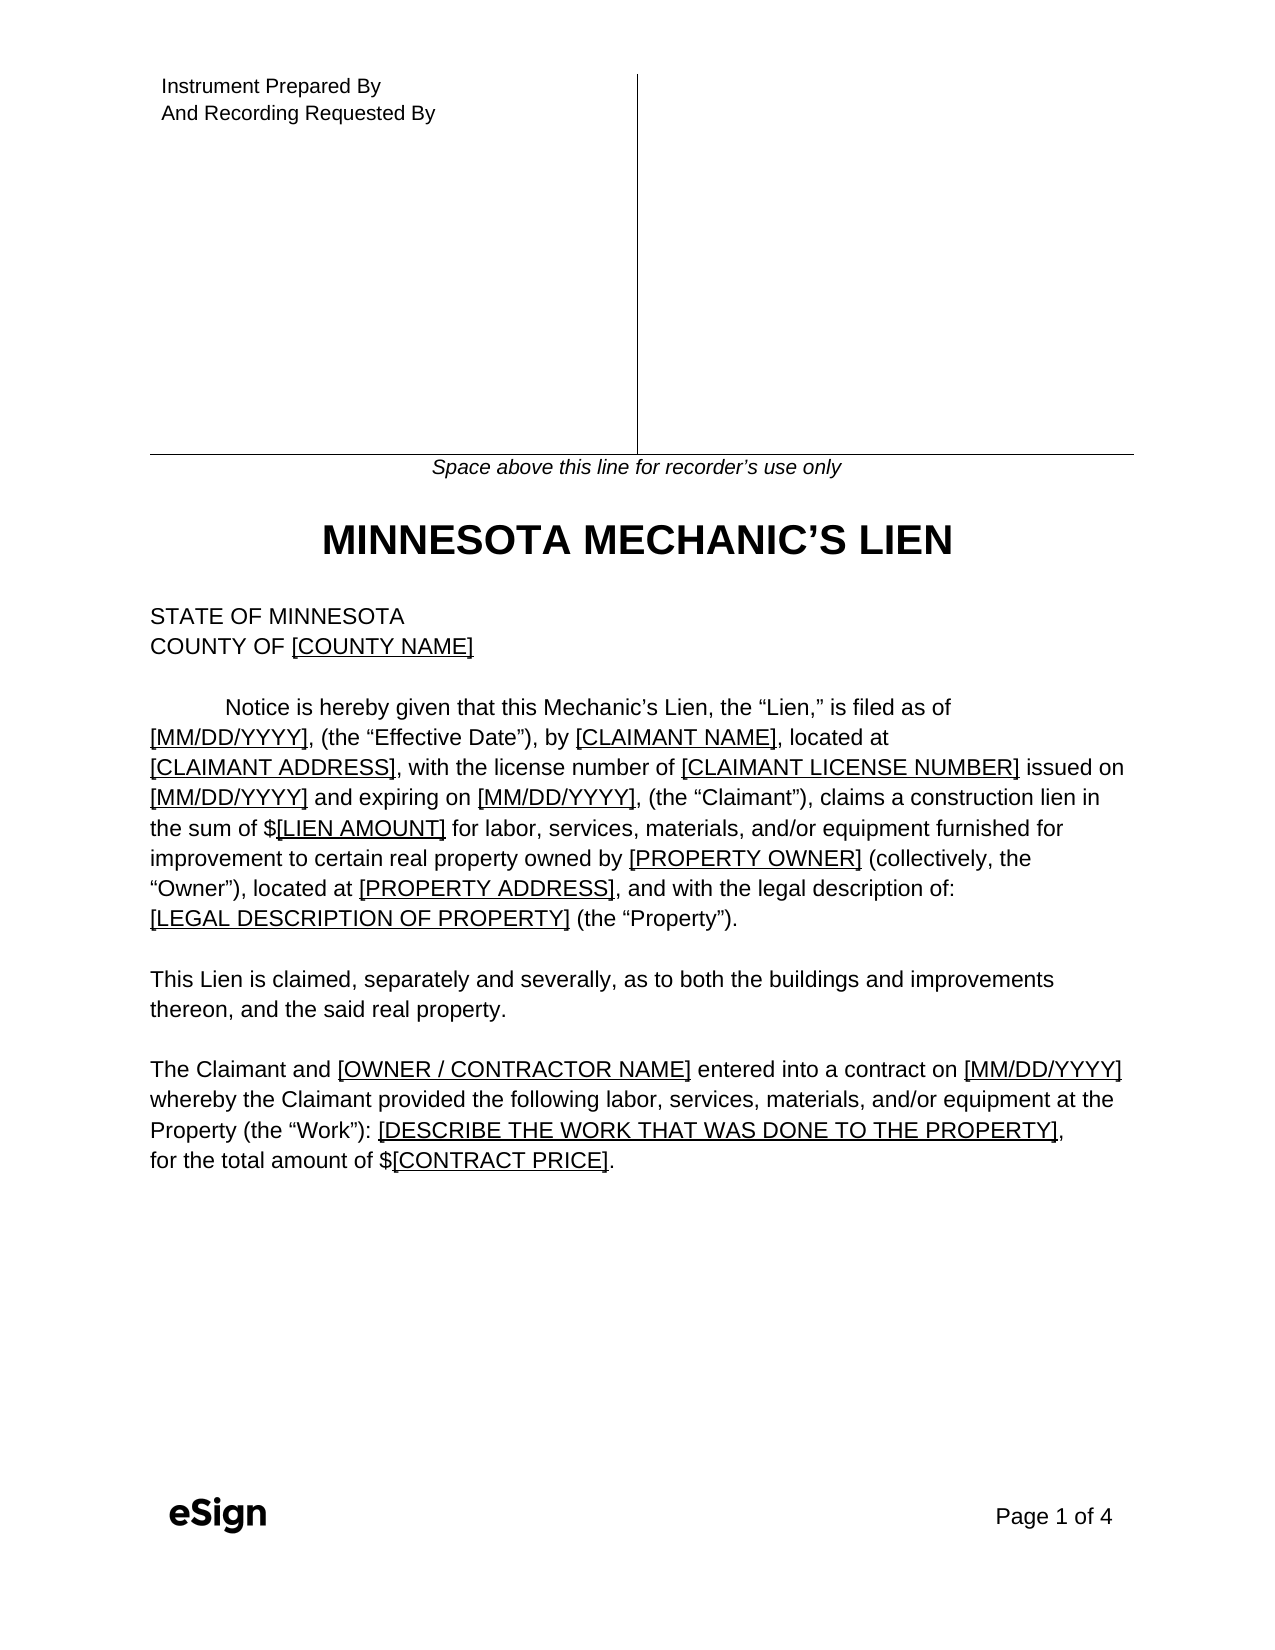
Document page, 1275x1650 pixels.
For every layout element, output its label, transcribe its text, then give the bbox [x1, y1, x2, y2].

text Space above this line for recorder’s use only [150, 455, 1125, 478]
text STATE OF MINNESOTA [150, 603, 1125, 629]
text for the total amount of $[CONTRACT PRICE]. [150, 1147, 1125, 1173]
text Notice is hereby given that this Mechanic’s Lien, the “Lien,” is filed as of [150, 694, 1125, 720]
text MINNESOTA MECHANIC’S LIEN [150, 515, 1125, 563]
text [LEGAL DESCRIPTION OF PROPERTY] (the “Property”). [150, 905, 1125, 932]
text [MM/DD/YYYY], (the “Effective Date”), by [CLAIMANT NAME], located at [150, 724, 1125, 750]
table_header [638, 74, 1134, 453]
table_header ­­Instrument Prepared By And Recording Requested By [150, 74, 637, 453]
text This Lien is claimed, separately and severally, as to both the buildings and improvements thereon, and the said real property. [150, 966, 1125, 1022]
text [CLAIMANT ADDRESS], with the license number of [CLAIMANT LICENSE NUMBER] issued on [MM/DD/YYYY] and expiring on [MM/DD/YYYY], (the “Claimant”), claims a construction lien in the sum of $[LIEN AMOUNT] for labor, services, materials, and/or equipment furnished for improvement to certain real property owned by [PROPERTY OWNER] (collectively, the “Owner”), located at [PROPERTY ADDRESS], and with the legal description of: [150, 754, 1125, 901]
text The Claimant and [OWNER / CONTRACTOR NAME] entered into a contract on [MM/DD/YYYY] whereby the Claimant provided the following labor, services, materials, and/or equipment at the Property (the “Work”): [DESCRIBE THE WORK THAT WAS DONE TO THE PROPERTY], [150, 1056, 1125, 1143]
text COUNTY OF [COUNTY NAME] [150, 633, 1125, 660]
